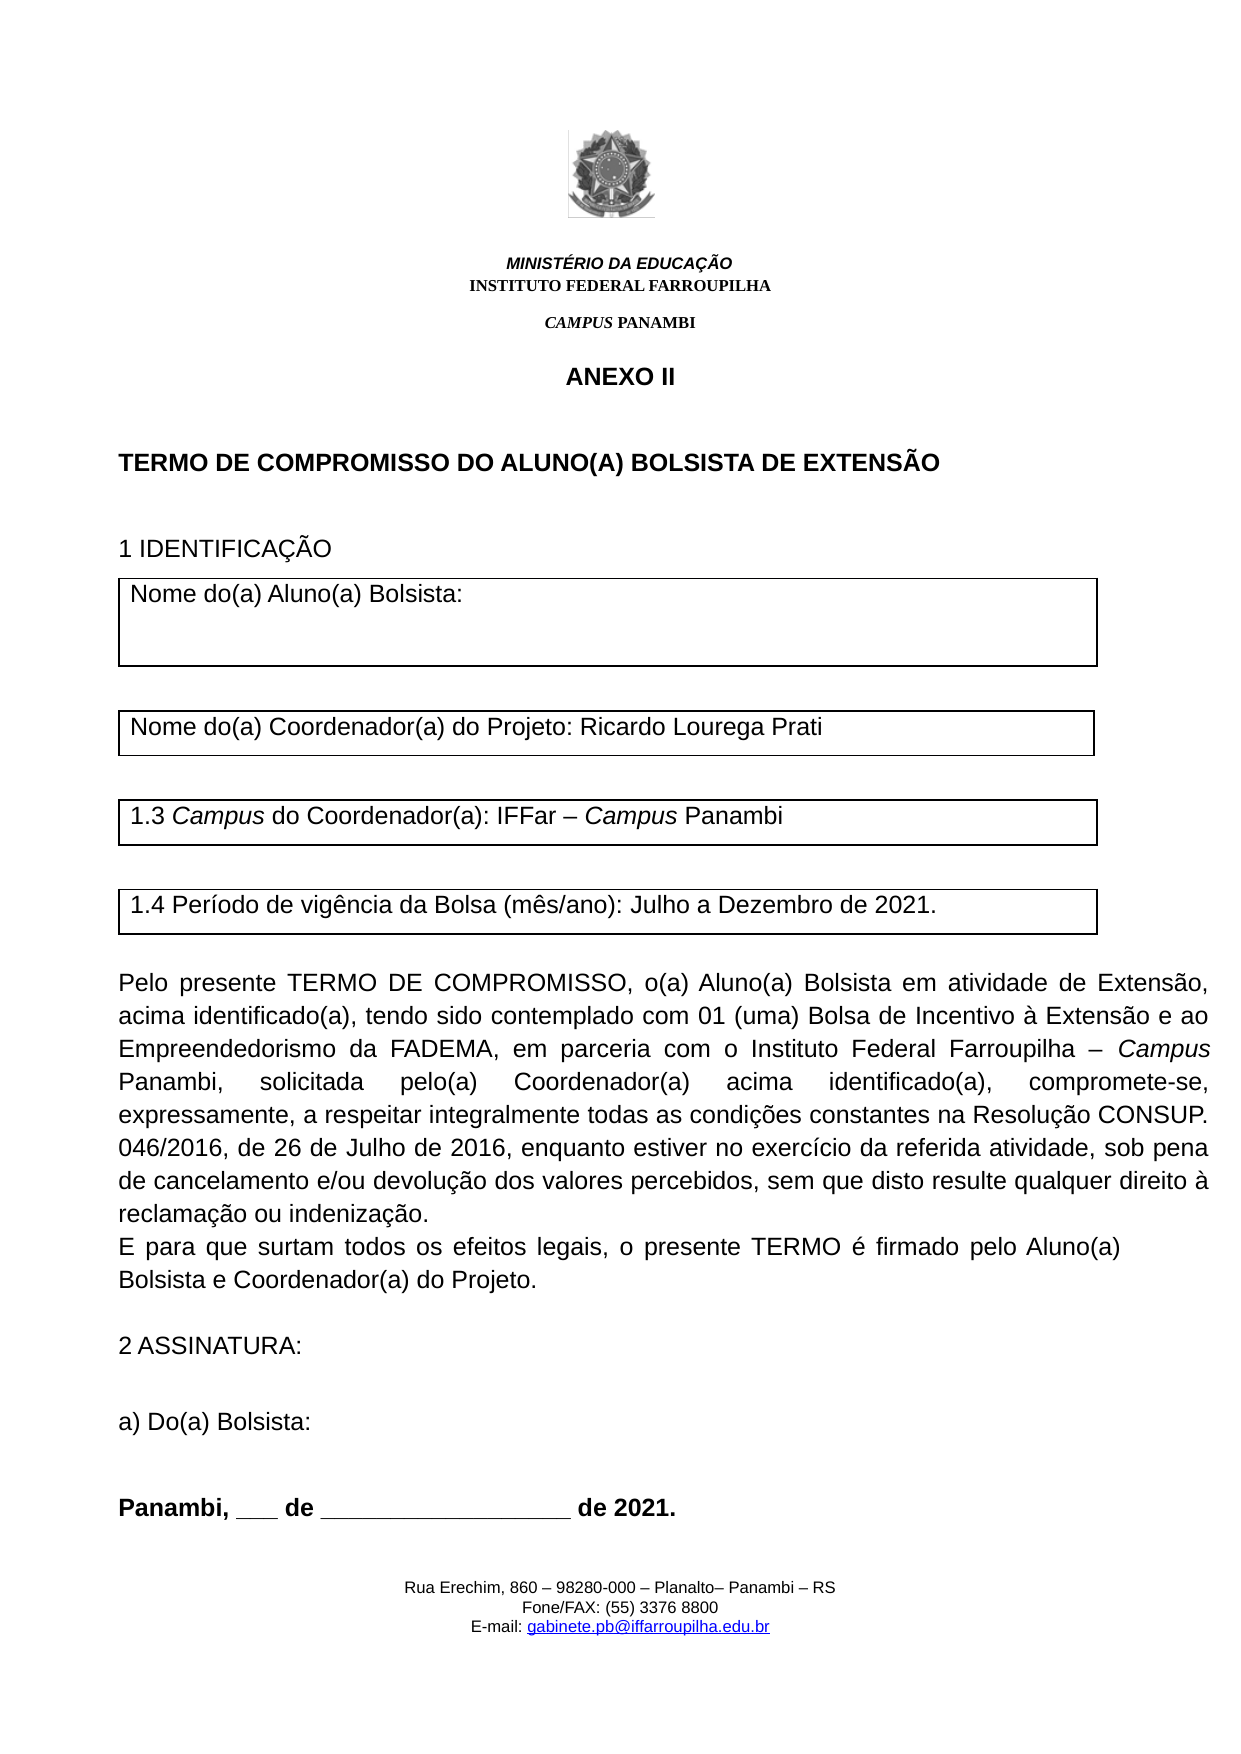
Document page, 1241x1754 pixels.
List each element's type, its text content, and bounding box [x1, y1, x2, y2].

text E para que surtam todos os efeitos legais, o presente TERMO é firmado pelo Aluno(a) Bolsista e Coordenador(a) do Projeto. [118, 1232, 1122, 1294]
text ANEXO II [118, 362, 1122, 391]
table_header 1.4 Período de vigência da Bolsa (mês/ano): Julho a Dezembro de 2021. [120, 890, 1096, 933]
text 2 ASSINATURA: [118, 1331, 1122, 1360]
table_header Nome do(a) Aluno(a) Bolsista: [120, 579, 1096, 665]
text a) Do(a) Bolsista: [118, 1407, 1122, 1436]
table_header 1.3 Campus do Coordenador(a): IFFar – Campus Panambi [120, 801, 1096, 844]
table_header Nome do(a) Coordenador(a) do Projeto: Ricardo Lourega Prati [120, 712, 1093, 754]
text TERMO DE COMPROMISSO DO ALUNO(A) BOLSISTA DE EXTENSÃO [118, 448, 1122, 477]
picture [567, 130, 655, 219]
text 1 IDENTIFICAÇÃO [118, 534, 1122, 563]
text Panambi, ___ de __________________ de 2021. [118, 1493, 1122, 1522]
text Pelo presente TERMO DE COMPROMISSO, o(a) Aluno(a) Bolsista em atividade de Extensão, acima identificado(a), tendo sido contemplado com 01 (uma) Bolsa de Incentivo à Extensão e ao Empreendedorismo da FADEMA, em parceria com o Instituto Federal Farroupilha – Campus Panambi, solicitada pelo(a) Coordenador(a) acima identificado(a), compromete-se, expressamente, a respeitar integralmente todas as condições constantes na Resolução CONSUP. 046/2016, de 26 de Julho de 2016, enquanto estiver no exercício da referida atividade, sob pena de cancelamento e/ou devolução dos valores percebidos, sem que disto resulte qualquer direito à reclamação ou indenização. [118, 968, 1211, 1228]
